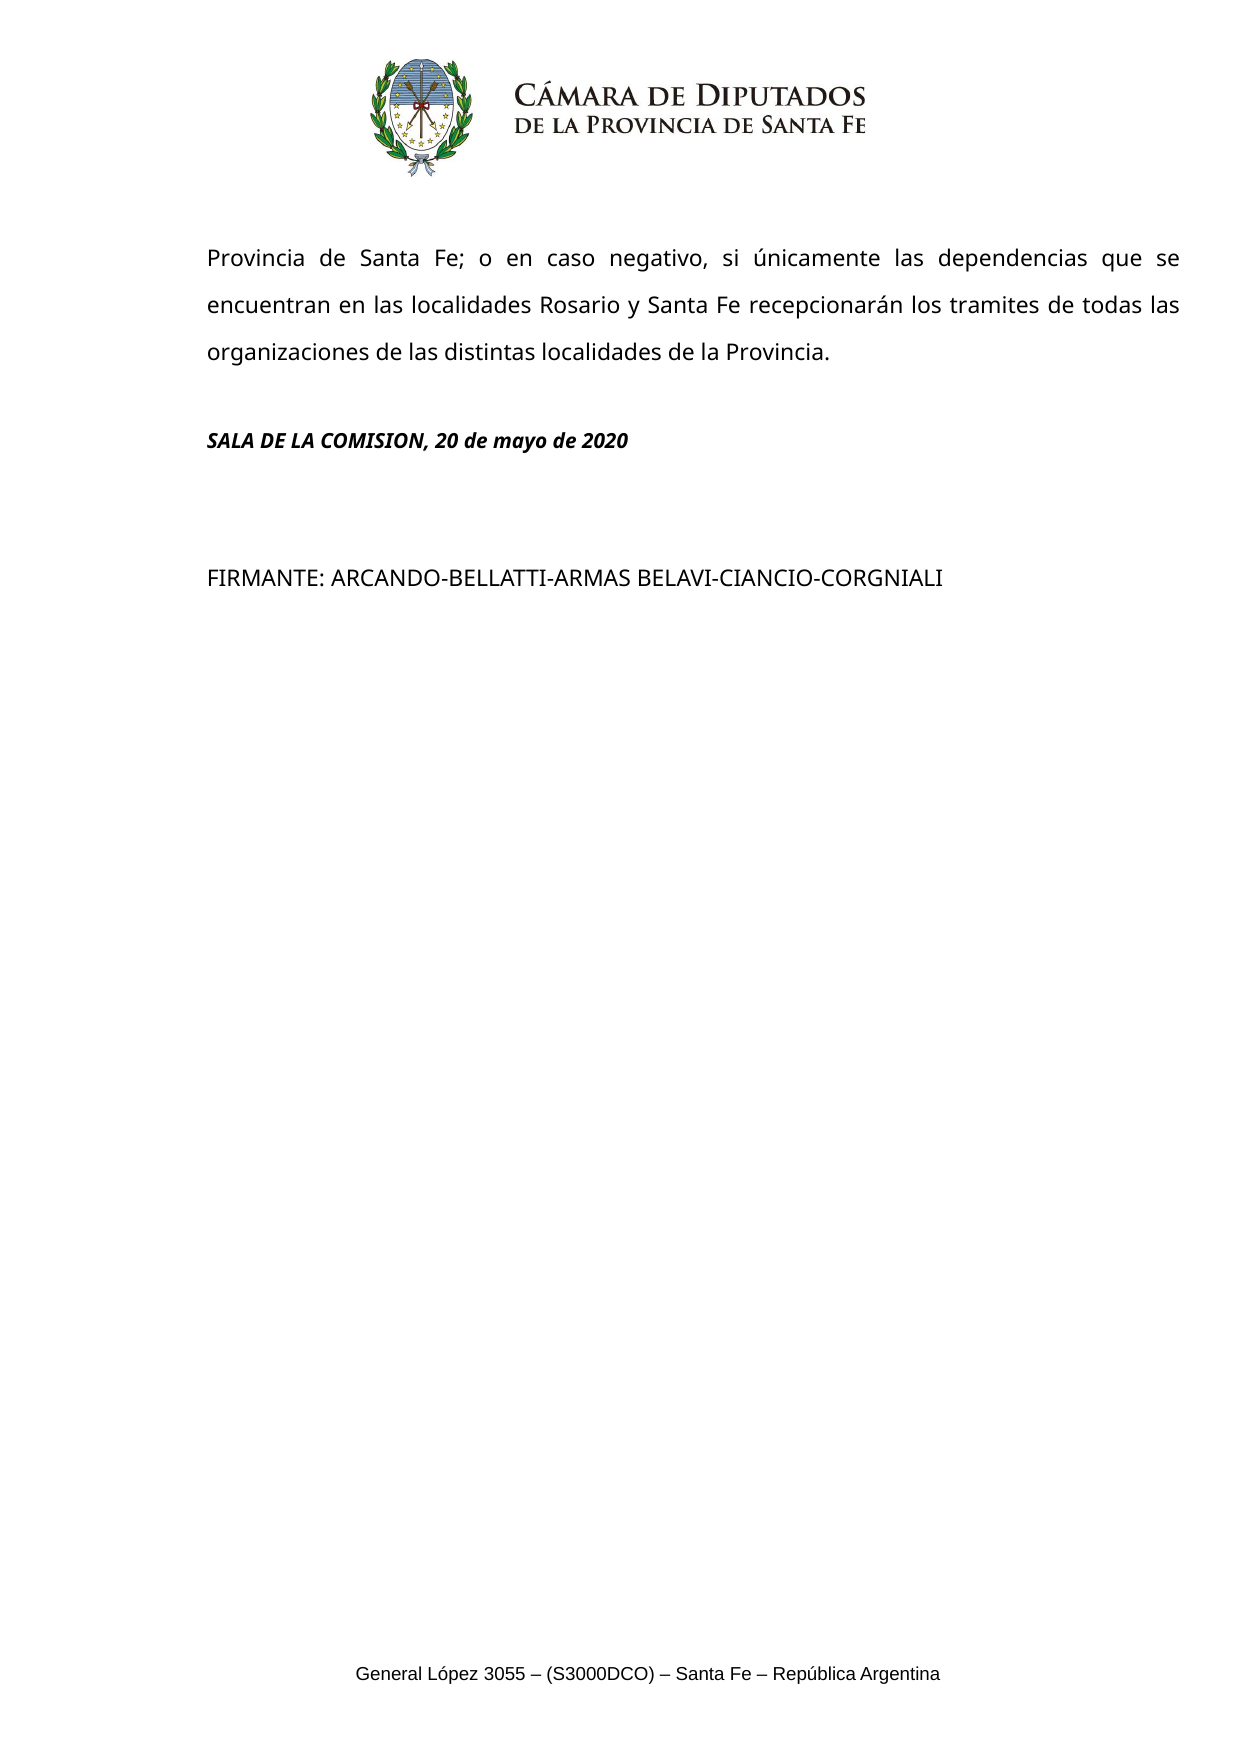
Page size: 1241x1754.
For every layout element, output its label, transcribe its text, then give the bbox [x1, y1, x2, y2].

text Provincia de Santa Fe; o en caso negativo, si únicamente las dependencias que se encuentran en las localidades Rosario y Santa Fe recepcionarán los tramites de todas las organizaciones de las distintas localidades de la Provincia. [207, 242, 1181, 367]
text SALA DE LA COMISION, 20 de mayo de 2020 [207, 426, 1181, 454]
text FIRMANTE: ARCANDO-BELLATTI-ARMAS BELAVI-CIANCIO-CORGNIALI [207, 562, 1181, 593]
picture [370, 59, 866, 181]
